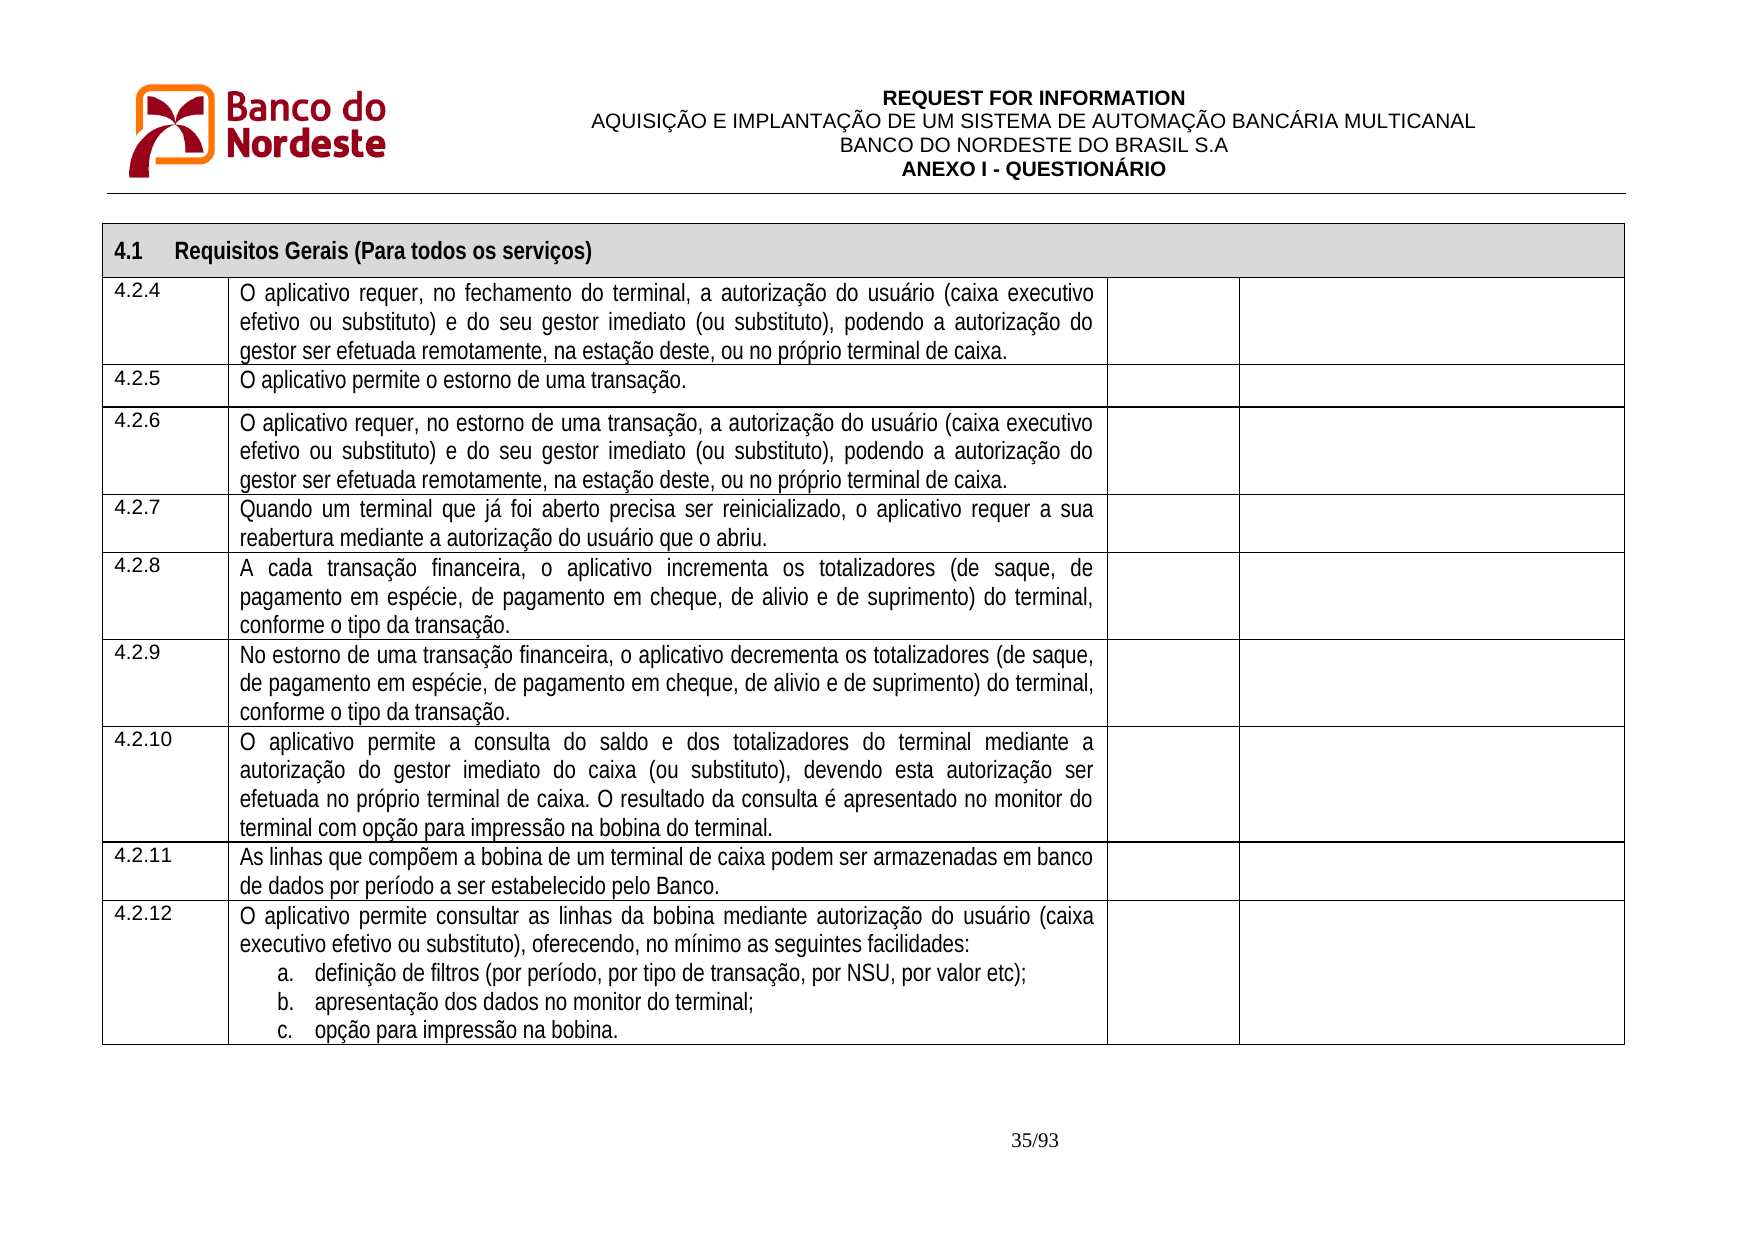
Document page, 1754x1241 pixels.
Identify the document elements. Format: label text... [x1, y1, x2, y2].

table_cell [103, 278, 228, 364]
table_cell Quando um terminal que já foi aberto precisa ser reinicializado, o aplicativo requer a sua reabertura mediante a autorização do usuário que o abriu. [229, 495, 1107, 552]
table_cell O aplicativo permite a consulta do saldo e dos totalizadores do terminal mediante a autorização do gestor imediato do caixa (ou substituto), devendo esta autorização ser efetuada no próprio terminal de caixa. O resultado da consulta é apresentado no monitor do terminal com opção para impressão na bobina do terminal. [229, 727, 1107, 841]
table_cell [103, 727, 228, 841]
table_cell [1108, 408, 1239, 493]
table_header Requisitos Gerais (Para todos os serviços) [103, 224, 1624, 277]
table_cell [103, 495, 228, 552]
table_cell [1240, 640, 1624, 726]
table_cell As linhas que compõem a bobina de um terminal de caixa podem ser armazenadas em banco de dados por período a ser estabelecido pelo Banco. [229, 843, 1107, 900]
table_cell O aplicativo requer, no estorno de uma transação, a autorização do usuário (caixa executivo efetivo ou substituto) e do seu gestor imediato (ou substituto), podendo a autorização do gestor ser efetuada remotamente, na estação deste, ou no próprio terminal de caixa. [229, 408, 1107, 493]
table_cell [1240, 553, 1624, 639]
table_cell [1240, 727, 1624, 841]
table_cell [103, 553, 228, 639]
table_cell O aplicativo permite o estorno de uma transação. [229, 365, 1107, 406]
table_cell A cada transação financeira, o aplicativo incrementa os totalizadores (de saque, de pagamento em espécie, de pagamento em cheque, de alivio e de suprimento) do terminal, conforme o tipo da transação. [229, 553, 1107, 639]
table_cell [103, 365, 228, 406]
table_cell [1108, 365, 1239, 406]
table_cell [1108, 640, 1239, 726]
table_cell [1108, 495, 1239, 552]
table_cell [103, 640, 228, 726]
table_cell [103, 408, 228, 493]
table_cell [1108, 553, 1239, 639]
table_cell [1108, 843, 1239, 900]
table_cell [1240, 408, 1624, 493]
table_cell [1240, 495, 1624, 552]
table_cell [1108, 901, 1239, 1044]
table_cell O aplicativo permite consultar as linhas da bobina mediante autorização do usuário (caixa executivo efetivo ou substituto), oferecendo, no mínimo as seguintes facilidades: definição de filtros (por período, por tipo de transação, por NSU, por valor etc); apresentação dos dados no monitor do terminal; opção para impressão na bobina. [229, 901, 1107, 1044]
table_cell [103, 901, 228, 1044]
table_cell [1240, 843, 1624, 900]
table_cell [103, 843, 228, 900]
table_cell [1108, 727, 1239, 841]
table_cell [1240, 901, 1624, 1044]
table_cell [1240, 365, 1624, 406]
table_cell O aplicativo requer, no fechamento do terminal, a autorização do usuário (caixa executivo efetivo ou substituto) e do seu gestor imediato (ou substituto), podendo a autorização do gestor ser efetuada remotamente, na estação deste, ou no próprio terminal de caixa. [229, 278, 1107, 364]
table_cell No estorno de uma transação financeira, o aplicativo decrementa os totalizadores (de saque, de pagamento em espécie, de pagamento em cheque, de alivio e de suprimento) do terminal, conforme o tipo da transação. [229, 640, 1107, 726]
table_cell [1108, 278, 1239, 364]
table_cell [1240, 278, 1624, 364]
